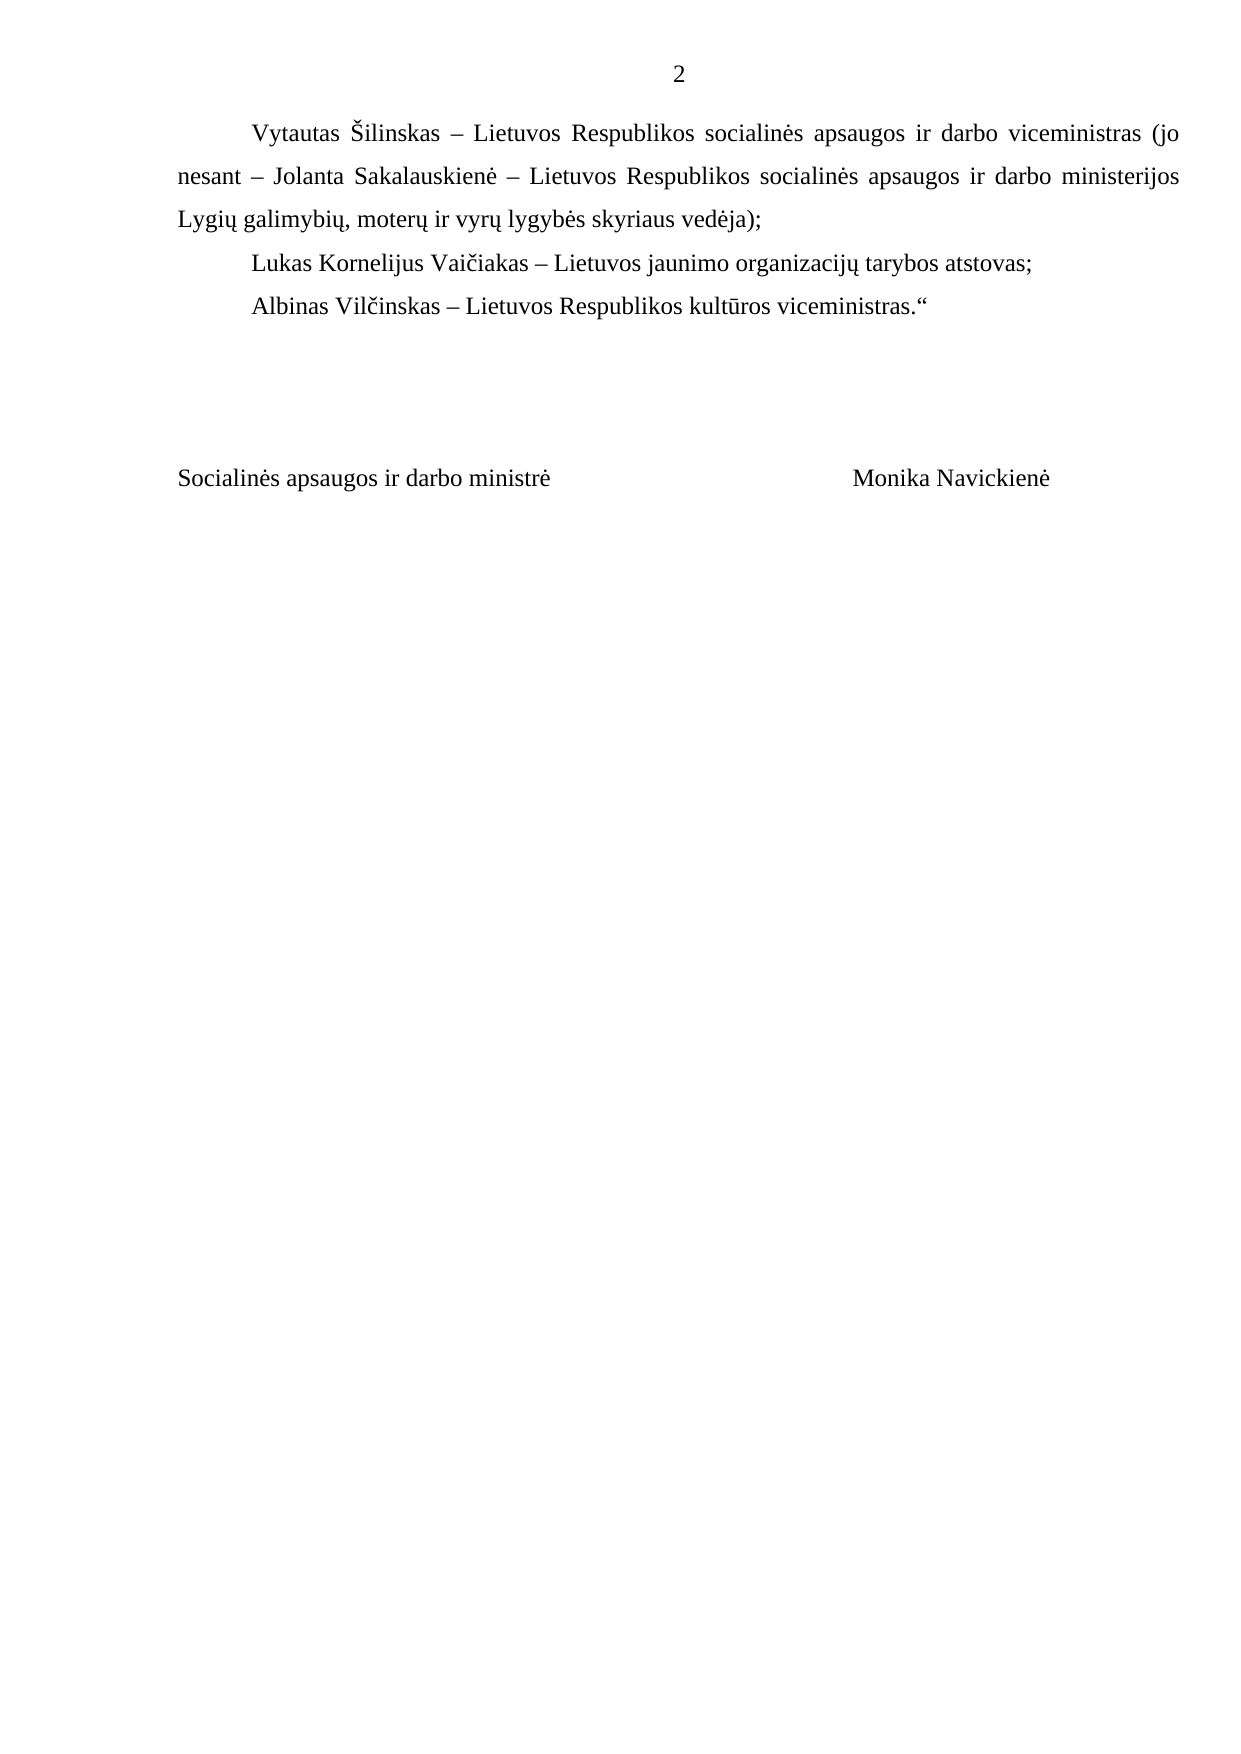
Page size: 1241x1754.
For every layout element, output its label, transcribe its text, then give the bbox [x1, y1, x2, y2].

text Vytautas Šilinskas – Lietuvos Respublikos socialinės apsaugos ir darbo viceministras (jo nesant – Jolanta Sakalauskienė – Lietuvos Respublikos socialinės apsaugos ir darbo ministerijos Lygių galimybių, moterų ir vyrų lygybės skyriaus vedėja); [177, 118, 1181, 233]
text Socialinės apsaugos ir darbo ministrė Monika Navickienė [177, 463, 1181, 492]
text Albinas Vilčinskas – Lietuvos Respublikos kultūros viceministras.“ [177, 291, 1181, 319]
text Lukas Kornelijus Vaičiakas – Lietuvos jaunimo organizacijų tarybos atstovas; [177, 248, 1181, 276]
